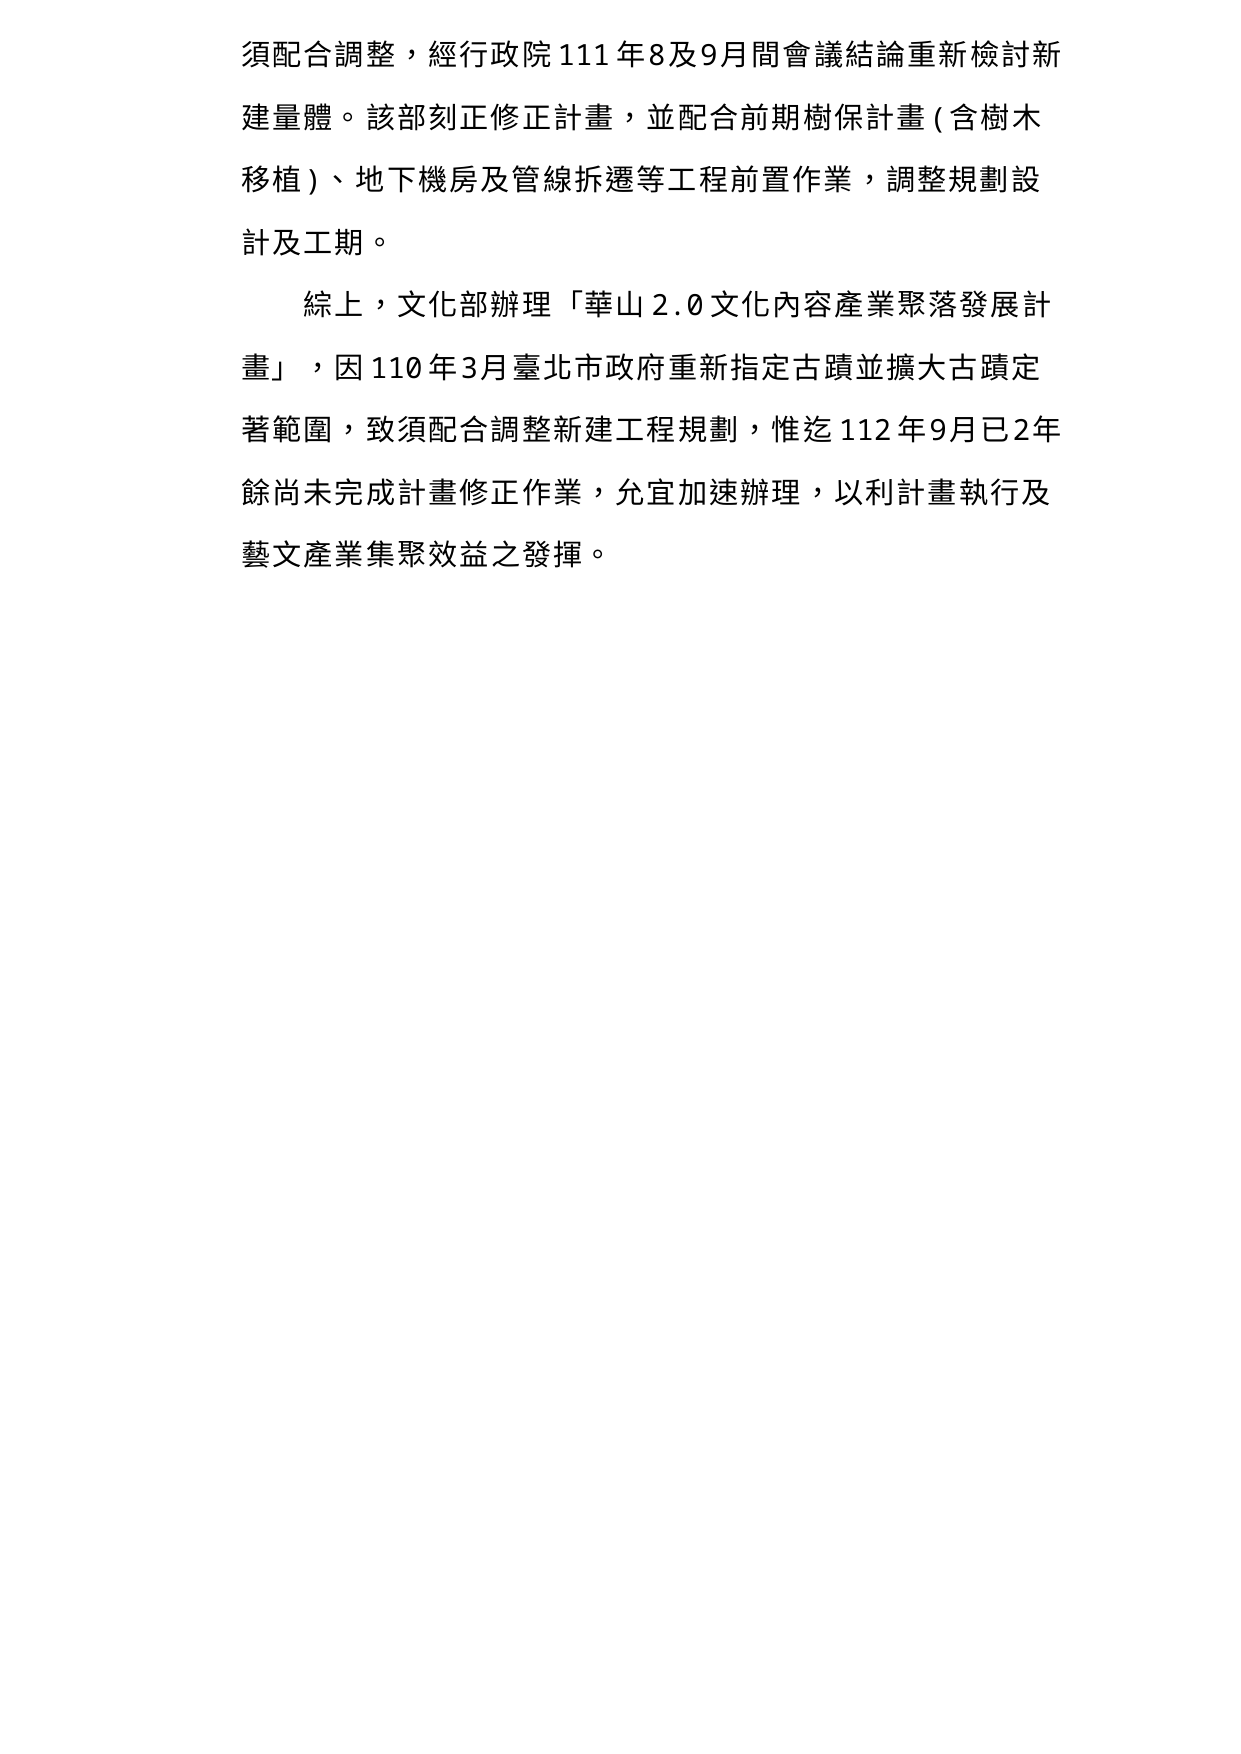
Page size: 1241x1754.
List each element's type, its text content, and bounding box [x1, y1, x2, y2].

text 綜上，文化部辦理「華山2.0文化內容產業聚落發展計畫」，因110年3月臺北市政府重新指定古蹟並擴大古蹟定著範圍，致須配合調整新建工程規劃，惟迄112年9月已2年餘尚未完成計畫修正作業，允宜加速辦理，以利計畫執行及藝文產業集聚效益之發揮。 [236, 261, 1063, 574]
text 該計畫截至 112 年度預算累計編列7億9,017萬7千元，迄112年7月底累計分配數7億5,182萬7千元，累計執行數7億4,349萬4千元，占累計分配數之98.89%。詢據文化部表示略以，軟體計畫之各項工作持續依規劃進度辦理，無落後情形。另有關硬體興建進度，因110年3月臺北市政府重新指定古蹟並擴大古蹟定著範圍，致整體新建工程規劃內容須配合調整，經行政院111年8及9月間會議結論重新檢討新建量體。該部刻正修正計畫，並配合前期樹保計畫(含樹木移植)、地下機房及管線拆遷等工程前置作業，調整規劃設計及工期。 [236, 11, 1063, 261]
